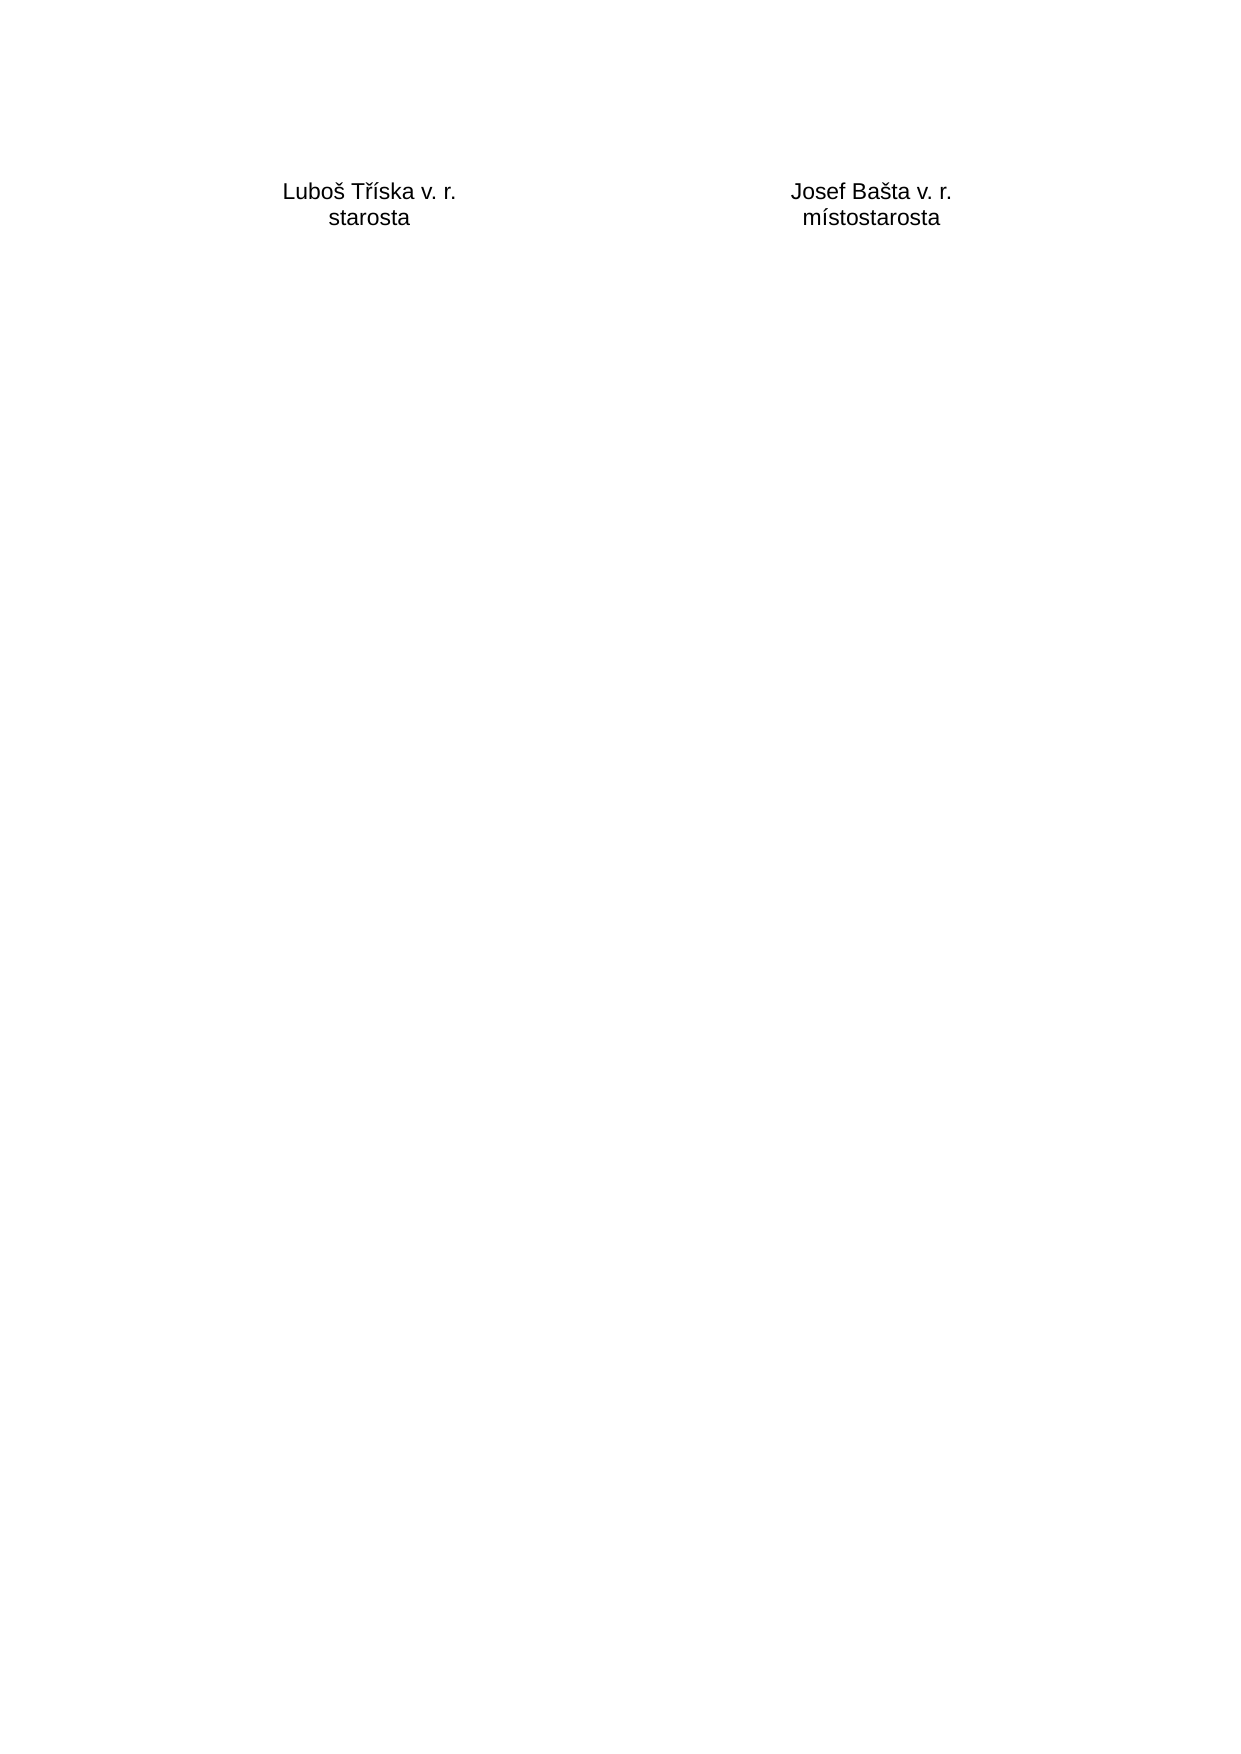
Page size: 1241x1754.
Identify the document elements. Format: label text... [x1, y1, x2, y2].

table_header Josef Bašta v. r. místostarosta [620, 118, 1122, 236]
table_cell [620, 236, 1122, 354]
table_header Luboš Tříska v. r. starosta [118, 118, 620, 236]
table_cell [118, 236, 620, 354]
